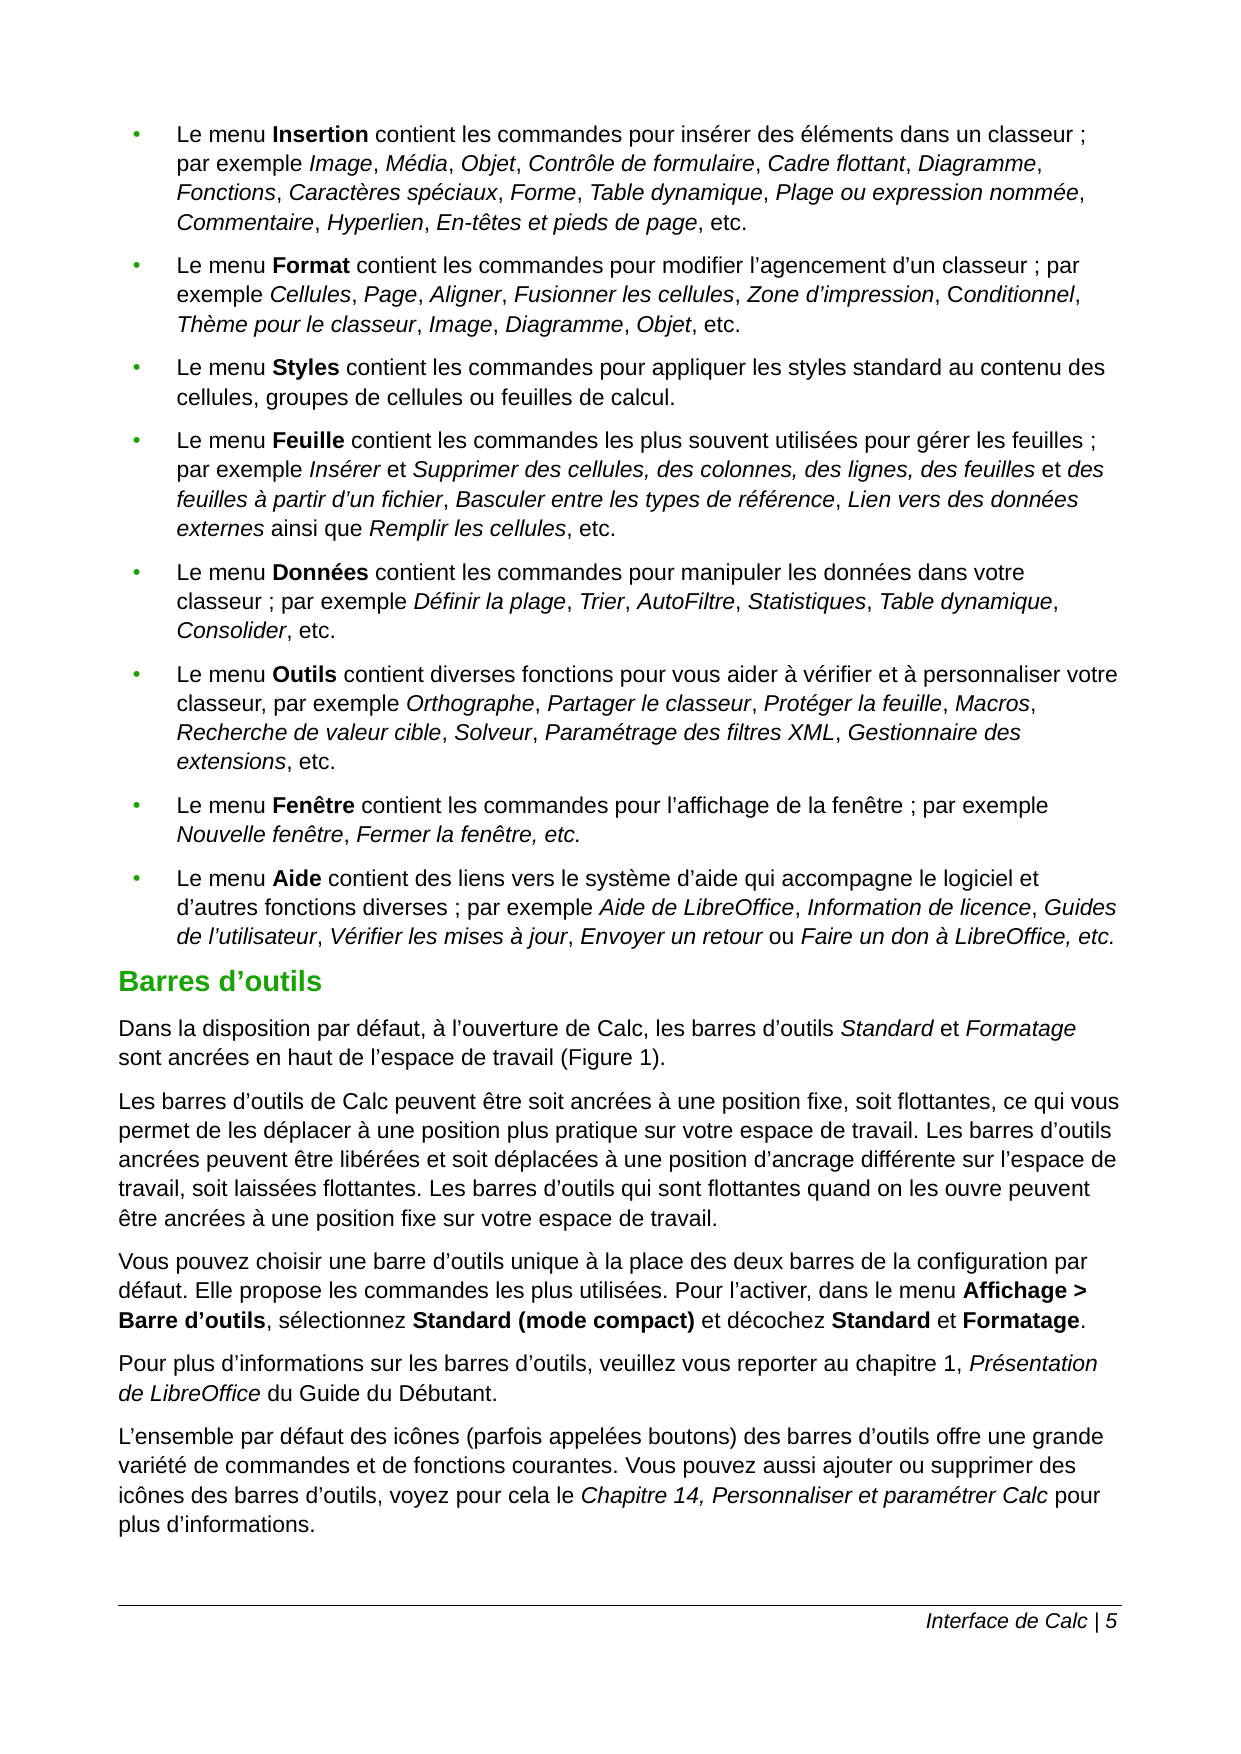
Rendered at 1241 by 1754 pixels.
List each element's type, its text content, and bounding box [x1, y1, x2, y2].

list Le menu Feuille contient les commandes les plus souvent utilisées pour gérer les feuilles ; par exemple Insérer et Supprimer des cellules, des colonnes, des lignes, des feuilles et des feuilles à partir d’un fichier, Basculer entre les types de référence, Lien vers des données externes ainsi que Remplir les cellules, etc. [133, 424, 1122, 541]
list Le menu Styles contient les commandes pour appliquer les styles standard au contenu des cellules, groupes de cellules ou feuilles de calcul. [133, 351, 1122, 410]
subtitle Barres d’outils [118, 964, 1122, 997]
list Le menu Aide contient des liens vers le système d’aide qui accompagne le logiciel et d’autres fonctions diverses ; par exemple Aide de LibreOffice, Information de licence, Guides de l’utilisateur, Vérifier les mises à jour, Envoyer un retour ou Faire un don à LibreOffice, etc. [133, 862, 1122, 949]
list Le menu Outils contient diverses fonctions pour vous aider à vérifier et à personnaliser votre classeur, par exemple Orthographe, Partager le classeur, Protéger la feuille, Macros, Recherche de valeur cible, Solveur, Paramétrage des filtres XML, Gestionnaire des extensions, etc. [133, 658, 1122, 774]
list Le menu Insertion contient les commandes pour insérer des éléments dans un classeur ; par exemple Image, Média, Objet, Contrôle de formulaire, Cadre flottant, Diagramme, Fonctions, Caractères spéciaux, Forme, Table dynamique, Plage ou expression nommée, Commentaire, Hyperlien, En-têtes et pieds de page, etc. [133, 118, 1122, 235]
list Le menu Données contient les commandes pour manipuler les données dans votre classeur ; par exemple Définir la plage, Trier, AutoFiltre, Statistiques, Table dynamique, Consolider, etc. [133, 556, 1122, 643]
text L’ensemble par défaut des icônes (parfois appelées boutons) des barres d’outils offre une grande variété de commandes et de fonctions courantes. Vous pouvez aussi ajouter ou supprimer des icônes des barres d’outils, voyez pour cela le Chapitre 14, Personnaliser et paramétrer Calc pour plus d’informations. [118, 1420, 1122, 1537]
list Le menu Format contient les commandes pour modifier l’agencement d’un classeur ; par exemple Cellules, Page, Aligner, Fusionner les cellules, Zone d’impression, Conditionnel, Thème pour le classeur, Image, Diagramme, Objet, etc. [133, 249, 1122, 337]
text Pour plus d’informations sur les barres d’outils, veuillez vous reporter au chapitre 1, Présentation de LibreOffice du Guide du Débutant. [118, 1347, 1122, 1406]
text Les barres d’outils de Calc peuvent être soit ancrées à une position fixe, soit flottantes, ce qui vous permet de les déplacer à une position plus pratique sur votre espace de travail. Les barres d’outils ancrées peuvent être libérées et soit déplacées à une position d’ancrage différente sur l’espace de travail, soit laissées flottantes. Les barres d’outils qui sont flottantes quand on les ouvre peuvent être ancrées à une position fixe sur votre espace de travail. [118, 1085, 1122, 1231]
text Vous pouvez choisir une barre d’outils unique à la place des deux barres de la configuration par défaut. Elle propose les commandes les plus utilisées. Pour l’activer, dans le menu Affichage > Barre d’outils, sélectionnez Standard (mode compact) et décochez Standard et Formatage. [118, 1245, 1122, 1333]
list Le menu Fenêtre contient les commandes pour l’affichage de la fenêtre ; par exemple Nouvelle fenêtre, Fermer la fenêtre, etc. [133, 789, 1122, 847]
text Dans la disposition par défaut, à l’ouverture de Calc, les barres d’outils Standard et Formatage sont ancrées en haut de l’espace de travail (Figure 1). [118, 1012, 1122, 1070]
